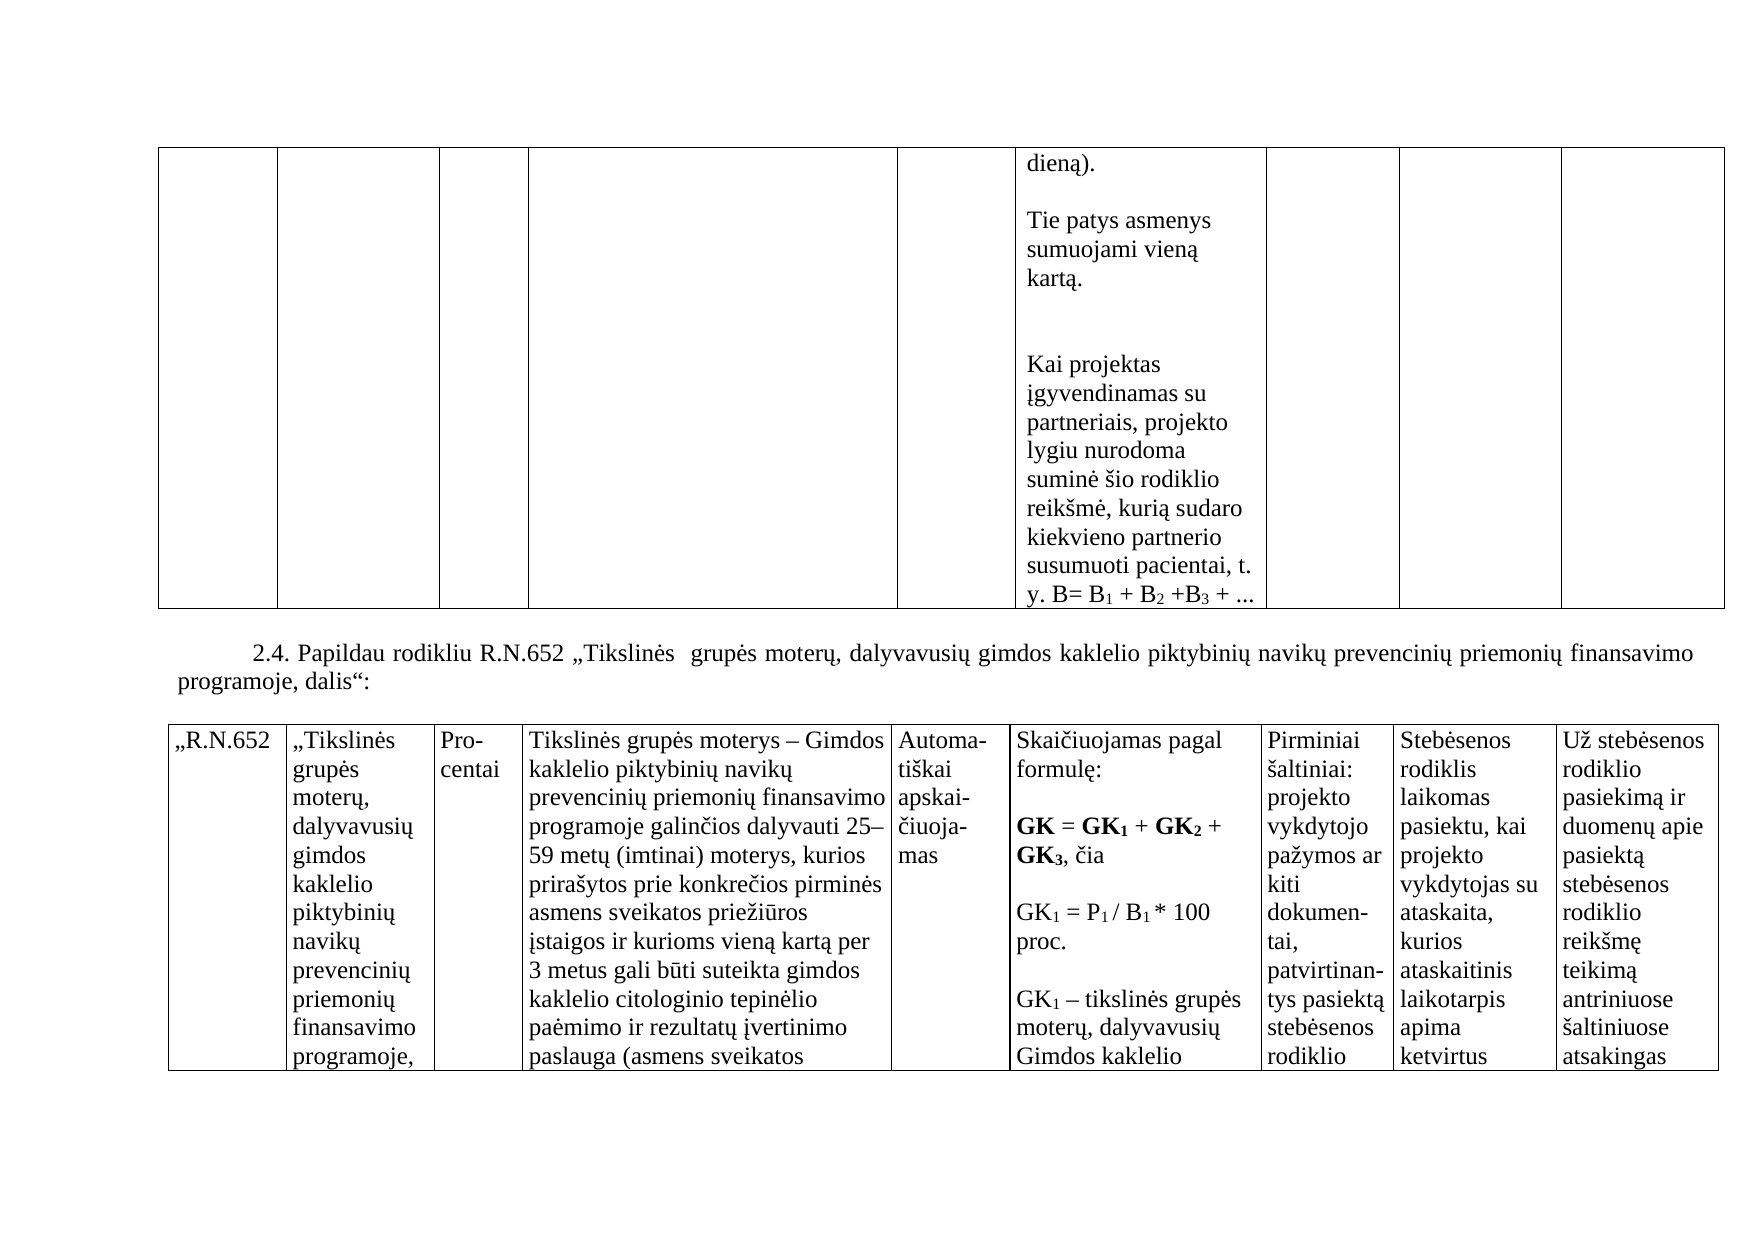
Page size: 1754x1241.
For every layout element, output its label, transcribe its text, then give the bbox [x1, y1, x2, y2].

table_header Tikslinės grupės moterys – Gimdos kaklelio piktybinių navikų prevencinių priemonių finansavimo programoje galinčios dalyvauti 25–59 metų (imtinai) moterys, kurios prirašytos prie konkrečios pirminės asmens sveikatos priežiūros įstaigos ir kurioms vieną kartą per 3 metus gali būti suteikta gimdos kaklelio citologinio tepinėlio paėmimo ir rezultatų įvertinimo paslauga (asmens sveikatos [523, 725, 891, 1070]
table_cell [278, 148, 439, 608]
table_header [1400, 148, 1561, 608]
table_header Stebėsenos rodiklis laikomas pasiektu, kai projekto vykdytojas su ataskaita, kurios ataskaitinis laikotarpis apima ketvirtus [1394, 725, 1556, 1070]
table_header „R.N.652 [169, 725, 286, 1070]
table_cell dieną). Tie patys asmenys sumuojami vieną kartą. Kai projektas įgyvendinamas su partneriais, projekto lygiu nurodoma suminė šio rodiklio reikšmė, kurią sudaro kiekvieno partnerio susumuoti pacientai, t. y. B= B1 + B2 +B3 + ... [1016, 148, 1266, 608]
table_header Automa-tiškai apskai-čiuoja-mas [892, 725, 1009, 1070]
table_header [1267, 148, 1399, 608]
table_header Pro-centai [435, 725, 522, 1070]
table_cell [529, 148, 897, 608]
table_header Pirminiai šaltiniai: projekto vykdytojo pažymos ar kiti dokumen-tai, patvirtinan-tys pasiektą stebėsenos rodiklio [1262, 725, 1393, 1070]
table_header Už stebėsenos rodiklio pasiekimą ir duomenų apie pasiektą stebėsenos rodiklio reikšmę teikimą antriniuose šaltiniuose atsakingas [1557, 725, 1718, 1070]
text 2.4. Papildau rodikliu R.N.652 „Tikslinės grupės moterų, dalyvavusių gimdos kaklelio piktybinių navikų prevencinių priemonių finansavimo programoje, dalis“: [177, 638, 1695, 695]
table_header [1562, 148, 1724, 608]
table_header [898, 148, 1015, 608]
table_cell [440, 148, 528, 608]
table_cell [159, 148, 277, 608]
table_header „Tikslinės grupės moterų, dalyvavusių gimdos kaklelio piktybinių navikų prevencinių priemonių finansavimo programoje, [287, 725, 434, 1070]
table_header Skaičiuojamas pagal formulę: GK = GK1 + GK2 + GK3, čia GK1 = P1 / B1 * 100 proc. GK1 – tikslinės grupės moterų, dalyvavusių Gimdos kaklelio [1011, 725, 1261, 1070]
